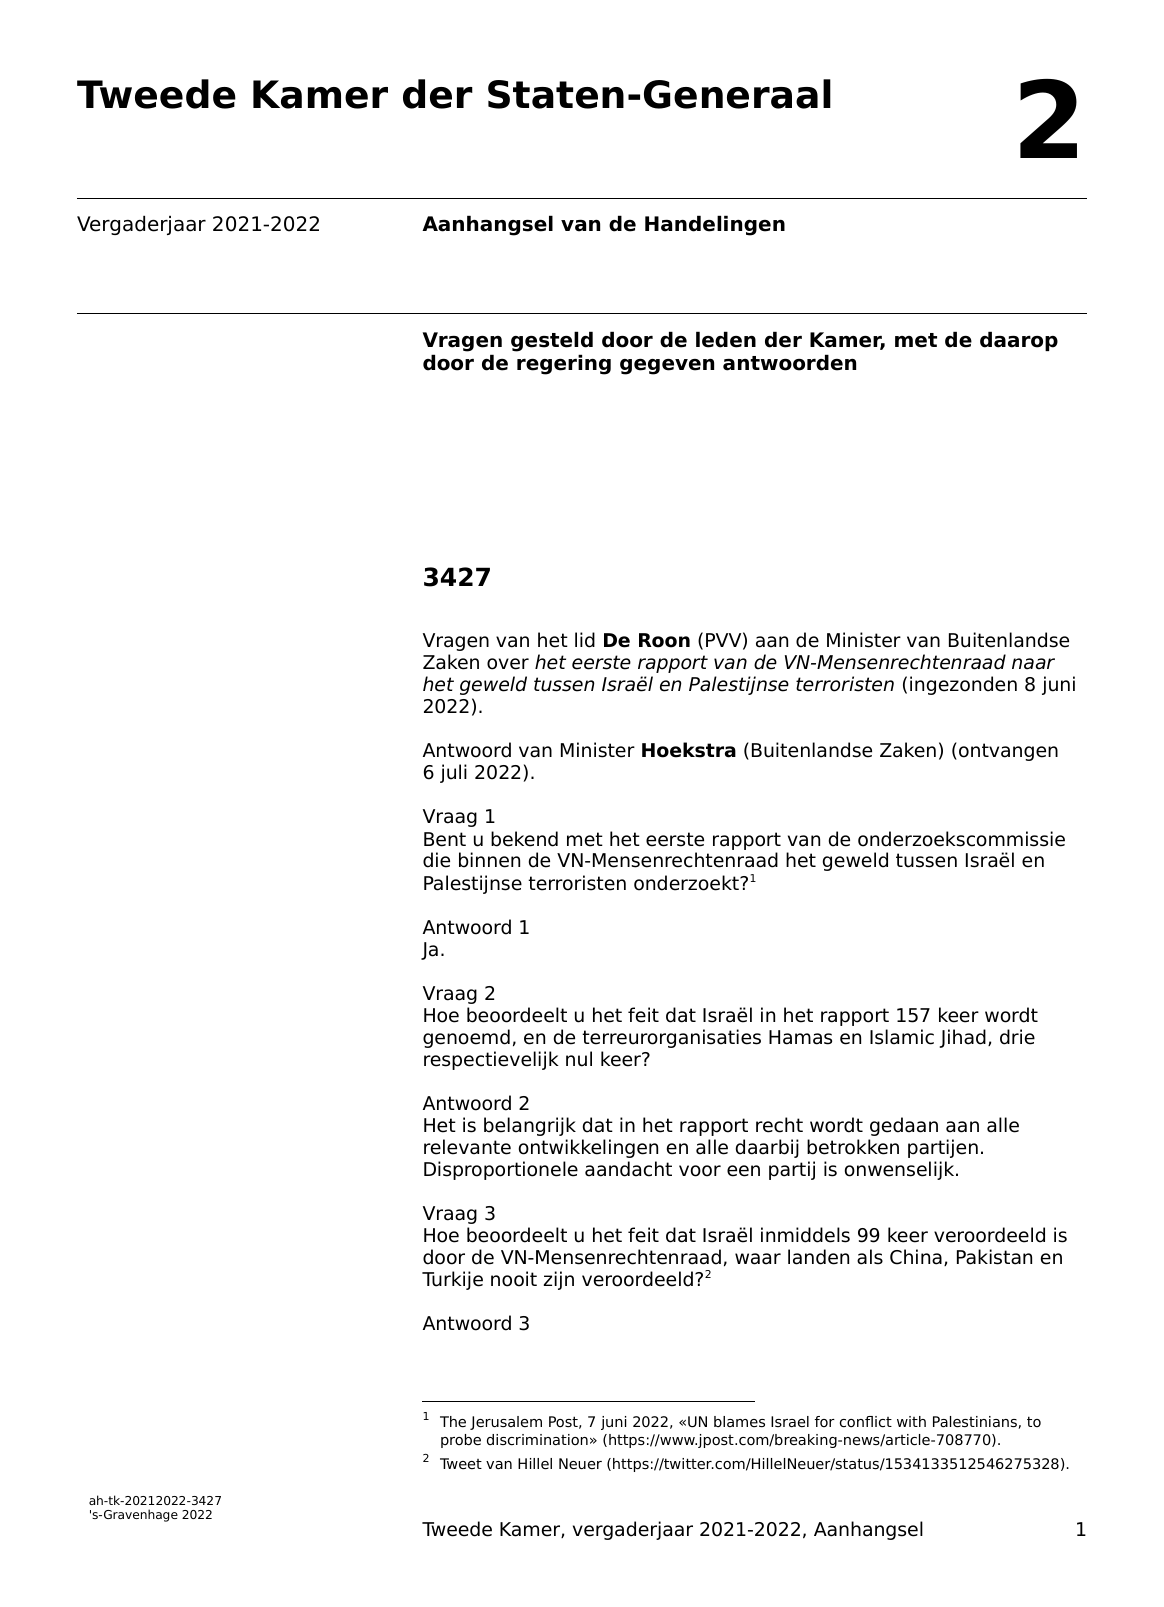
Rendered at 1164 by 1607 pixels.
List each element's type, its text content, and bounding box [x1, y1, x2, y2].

text Bent u bekend met het eerste rapport van de onderzoekscommissie die binnen de VN-Mensenrechtenraad het geweld tussen Israël en Palestijnse terroristen onderzoekt? [422, 828, 1087, 894]
text Vraag 3 [422, 1203, 1087, 1225]
text Vraag 2 [422, 983, 1087, 1005]
text The Jerusalem Post, 7 juni 2022, «UN blames Israel for conflict with Palestinians, to probe discrimination» (https://www.jpost.com/breaking-news/article-708770). [422, 1410, 1087, 1449]
text Hoe beoordeelt u het feit dat Israël in het rapport 157 keer wordt genoemd, en de terreurorganisaties Hamas en Islamic Jihad, drie respectievelijk nul keer? [422, 1005, 1087, 1071]
text Hoe beoordeelt u het feit dat Israël inmiddels 99 keer veroordeeld is door de VN-Mensenrechtenraad, waar landen als China, Pakistan en Turkije nooit zijn veroordeeld? [422, 1225, 1087, 1291]
text Antwoord van Minister Hoekstra (Buitenlandse Zaken) (ontvangen 6 juli 2022). [422, 740, 1087, 784]
table_cell Aanhangsel van de Handelingen [422, 199, 1087, 313]
table_cell Vergaderjaar 2021-2022 [77, 199, 422, 313]
table_header Tweede Kamer der Staten-Generaal [77, 59, 886, 198]
text 3427 [422, 563, 1087, 592]
text ah-tk-20212022-3427 [88, 1494, 323, 1508]
table_cell [77, 314, 422, 375]
table_cell Vragen gesteld door de leden der Kamer, met de daarop door de regering gegeven antwoorden [422, 314, 1087, 375]
text Antwoord 1 [422, 917, 1087, 938]
text Antwoord 3 [422, 1313, 1087, 1335]
text Tweet van Hillel Neuer (https://twitter.com/HillelNeuer/status/1534133512546275328). [422, 1452, 1087, 1474]
text Vragen van het lid De Roon (PVV) aan de Minister van Buitenlandse Zaken over het eerste rapport van de VN-Mensenrechtenraad naar het geweld tussen Israël en Palestijnse terroristen (ingezonden 8 juni 2022). [422, 630, 1087, 718]
text Vraag 1 [422, 806, 1087, 828]
text Het is belangrijk dat in het rapport recht wordt gedaan aan alle relevante ontwikkelingen en alle daarbij betrokken partijen. Disproportionele aandacht voor een partij is onwenselijk. [422, 1115, 1087, 1181]
table_header 2 [886, 59, 1087, 198]
text 's-Gravenhage 2022 [88, 1508, 323, 1522]
text Antwoord 2 [422, 1093, 1087, 1115]
text Ja. [422, 938, 1087, 961]
